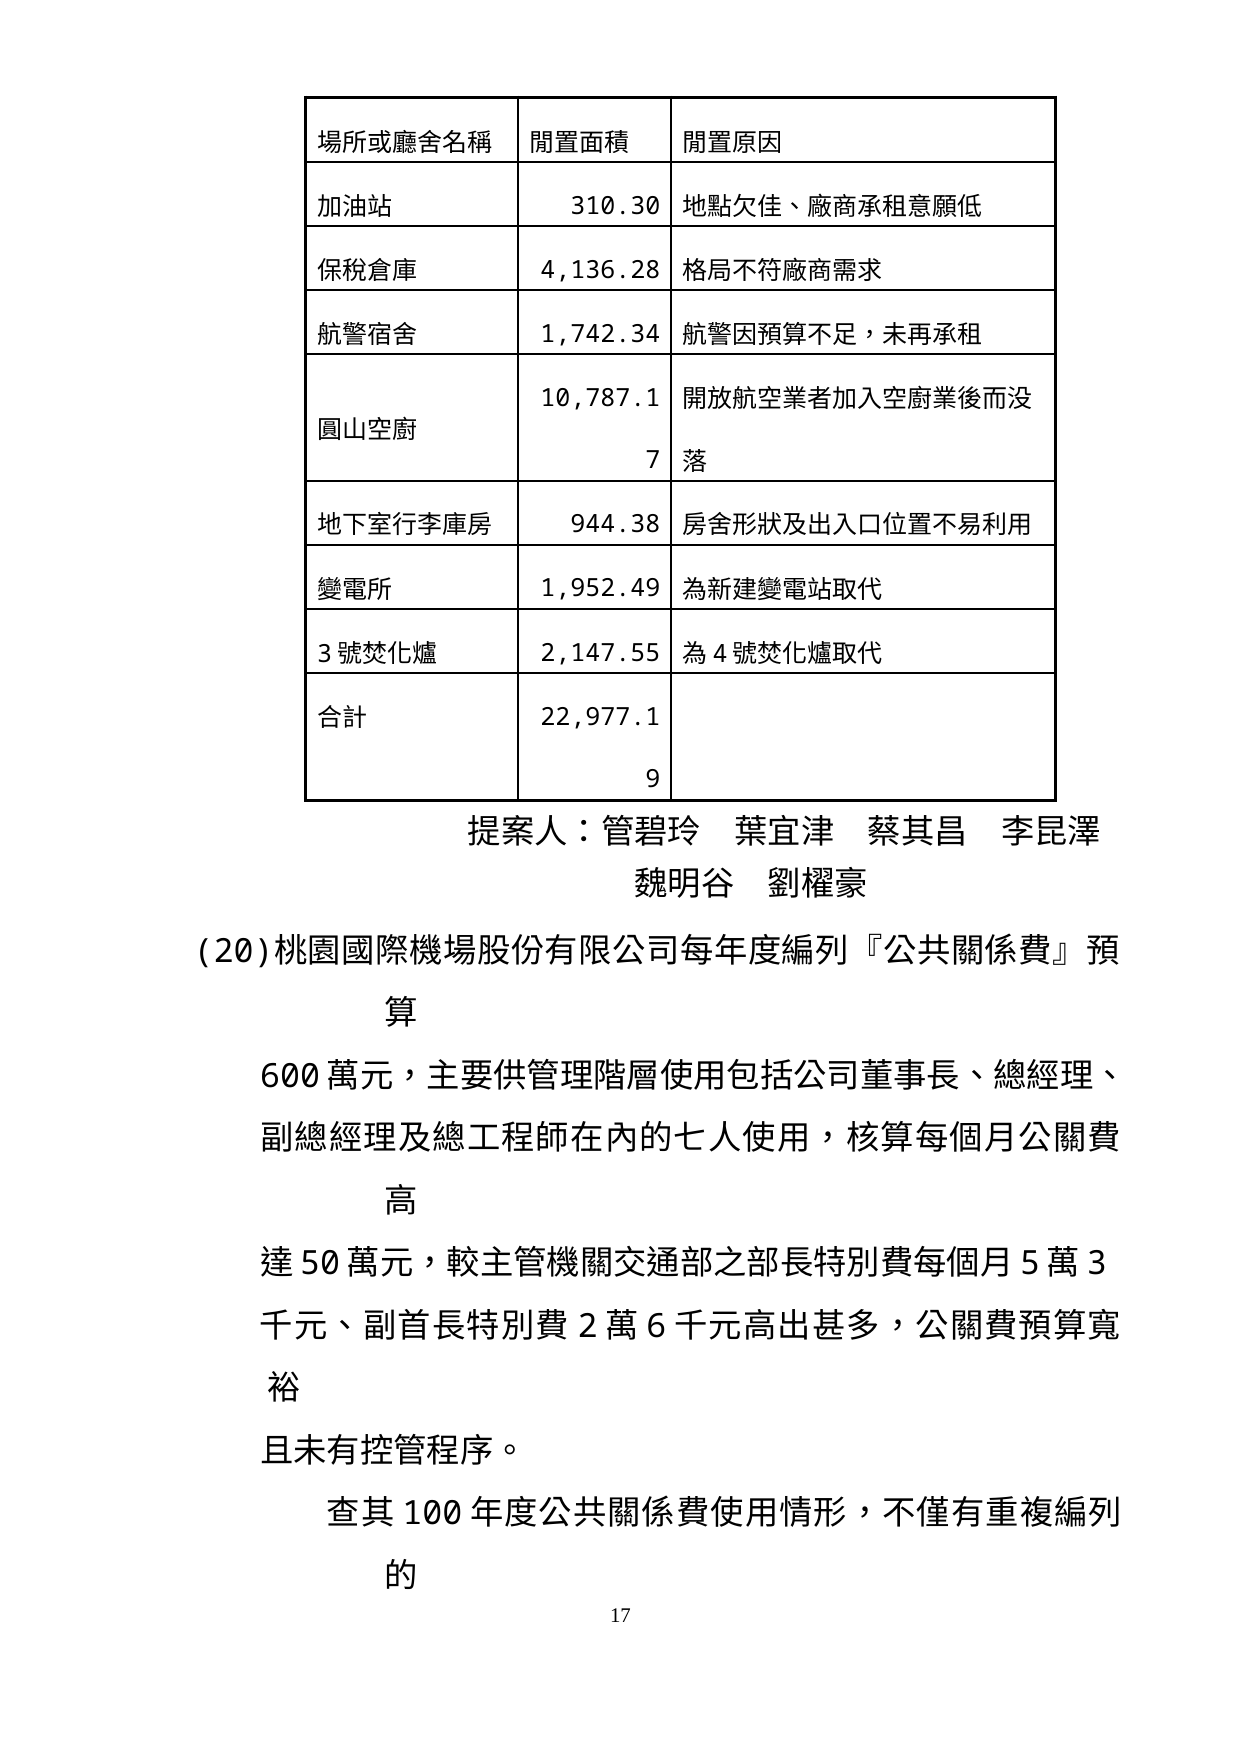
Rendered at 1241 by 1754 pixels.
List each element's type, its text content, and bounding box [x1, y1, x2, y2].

table_cell 10,787.17 [519, 355, 670, 480]
table_cell 房舍形狀及出入口位置不易利用 [672, 482, 1054, 544]
table_cell [672, 674, 1054, 799]
table_cell 航警因預算不足，未再承租 [672, 291, 1054, 353]
text 魏明谷 劉櫂豪 [384, 854, 1122, 906]
table_cell 航警宿舍 [307, 291, 517, 353]
table_cell 開放航空業者加入空廚業後而没落 [672, 355, 1054, 480]
table_cell 1,742.34 [519, 291, 670, 353]
text 600萬元，主要供管理階層使用包括公司董事長、總經理、 [260, 1031, 1122, 1093]
text 查其100年度公共關係費使用情形，不僅有重複編列的 [327, 1468, 1122, 1593]
table_cell 合計 [307, 674, 517, 799]
table_cell 保稅倉庫 [307, 227, 517, 289]
table_cell 加油站 [307, 163, 517, 225]
table_cell 22,977.19 [519, 674, 670, 799]
table_cell 為4號焚化爐取代 [672, 610, 1054, 672]
table_cell 1,952.49 [519, 546, 670, 608]
text 達50萬元，較主管機關交通部之部長特別費每個月5萬3 [260, 1218, 1122, 1281]
text 千元、副首長特別費2萬6千元高出甚多，公關費預算寬裕 [259, 1281, 1122, 1406]
table_header 場所或廳舍名稱 [307, 99, 517, 161]
table_cell 地下室行李庫房 [307, 482, 517, 544]
table_header 閒置面積 [519, 99, 670, 161]
text 提案人：管碧玲 葉宜津 蔡其昌 李昆澤 [384, 802, 1122, 854]
table_cell 圓山空廚 [307, 355, 517, 480]
table_header 閒置原因 [672, 99, 1054, 161]
text 副總經理及總工程師在內的七人使用，核算每個月公關費高 [260, 1093, 1122, 1218]
table_cell 地點欠佳、廠商承租意願低 [672, 163, 1054, 225]
table_cell 為新建變電站取代 [672, 546, 1054, 608]
table_cell 944.38 [519, 482, 670, 544]
table_cell 格局不符廠商需求 [672, 227, 1054, 289]
table_cell 變電所 [307, 546, 517, 608]
text (20)桃園國際機場股份有限公司每年度編列『公共關係費』預算 [193, 906, 1122, 1031]
table_cell 310.30 [519, 163, 670, 225]
text 且未有控管程序。 [260, 1406, 1122, 1468]
table_cell 3號焚化爐 [307, 610, 517, 672]
table_cell 2,147.55 [519, 610, 670, 672]
table_cell 4,136.28 [519, 227, 670, 289]
